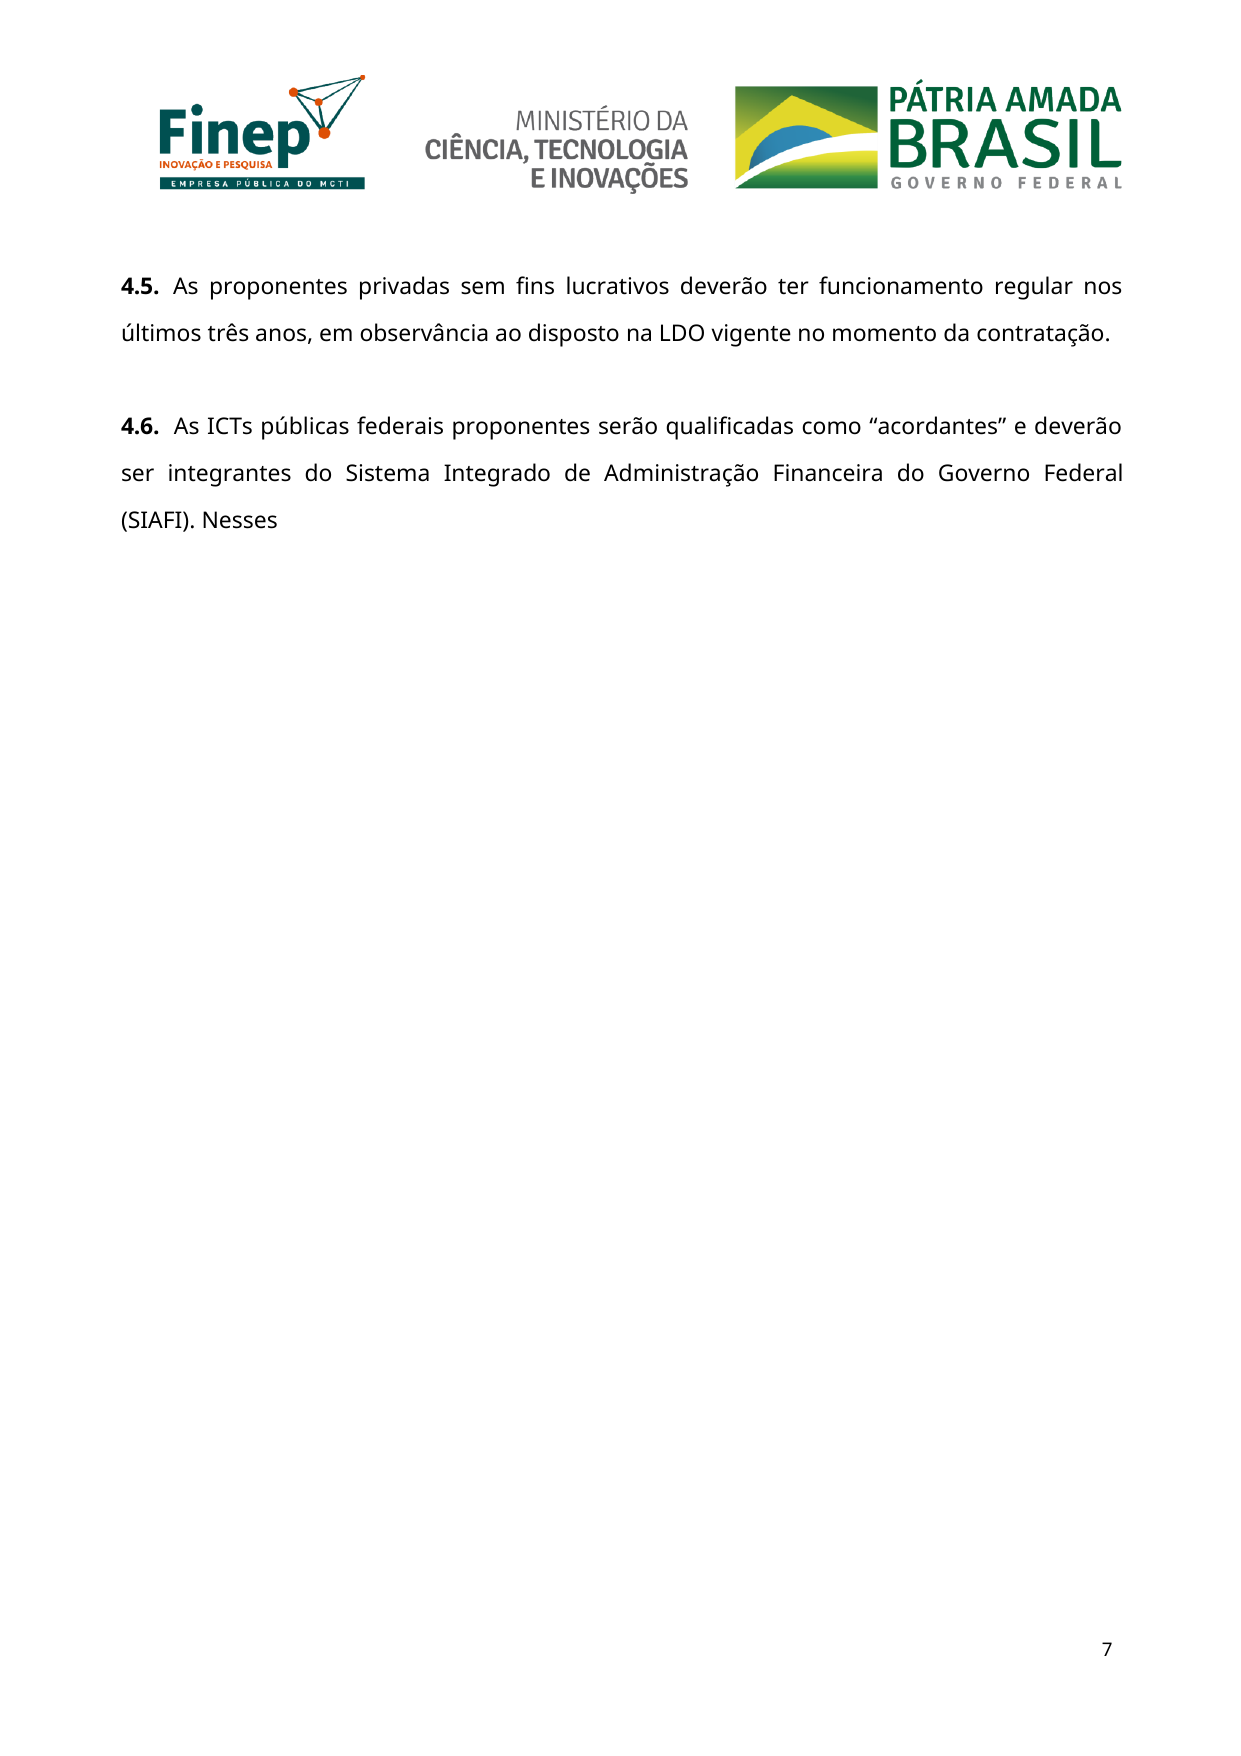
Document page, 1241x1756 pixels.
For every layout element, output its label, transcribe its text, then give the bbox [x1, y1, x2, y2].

list As ICTs públicas federais proponentes serão qualificadas como “acordantes” e deverão ser integrantes do Sistema Integrado de Administração Financeira do Governo Federal (SIAFI). Nesses [121, 410, 1123, 535]
list As proponentes privadas sem fins lucrativos deverão ter funcionamento regular nos últimos três anos, em observância ao disposto na LDO vigente no momento da contratação. [121, 270, 1123, 348]
